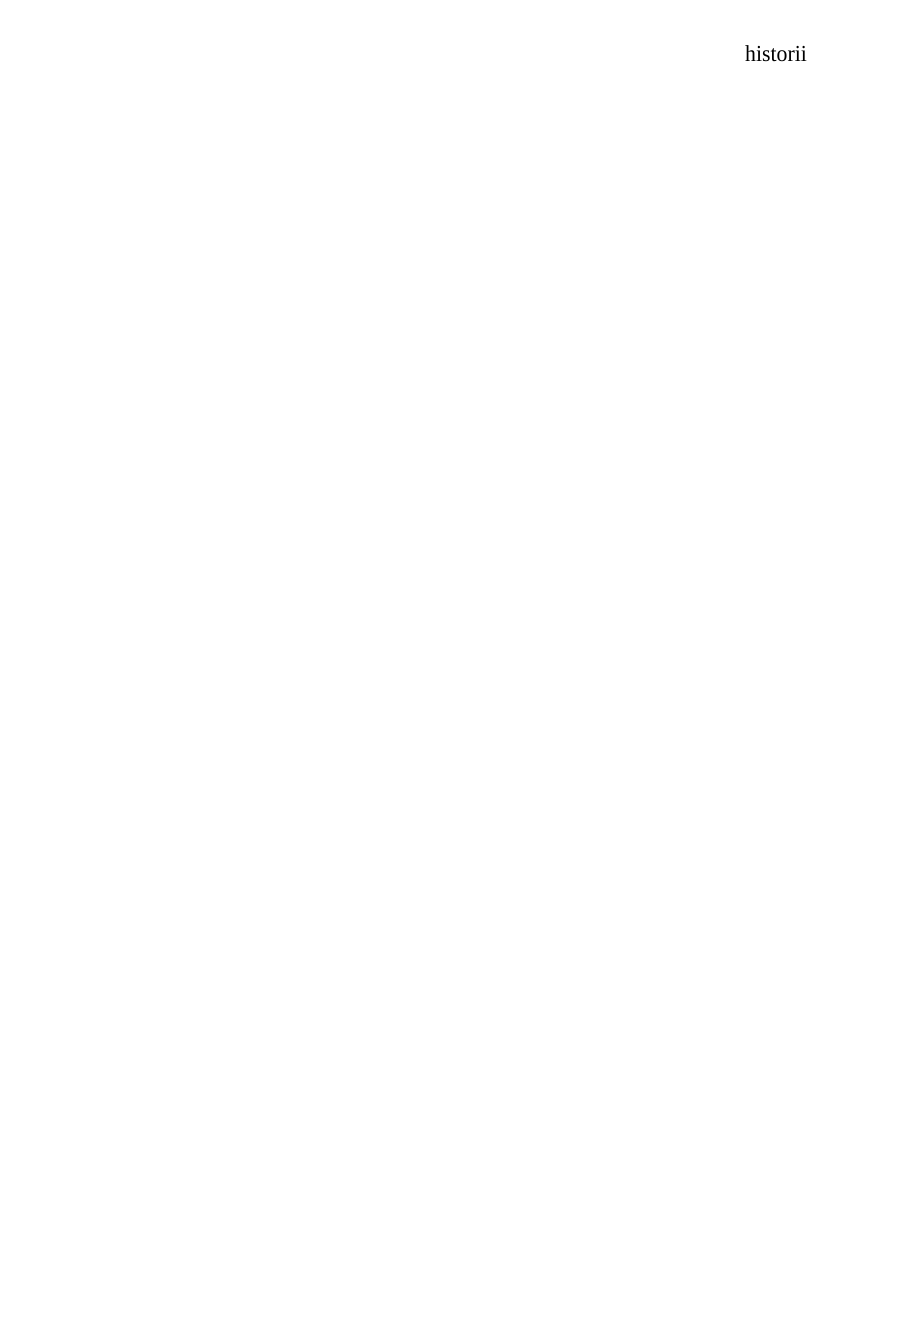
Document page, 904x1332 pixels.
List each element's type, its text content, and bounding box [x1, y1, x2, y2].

text historii [56, 39, 807, 66]
